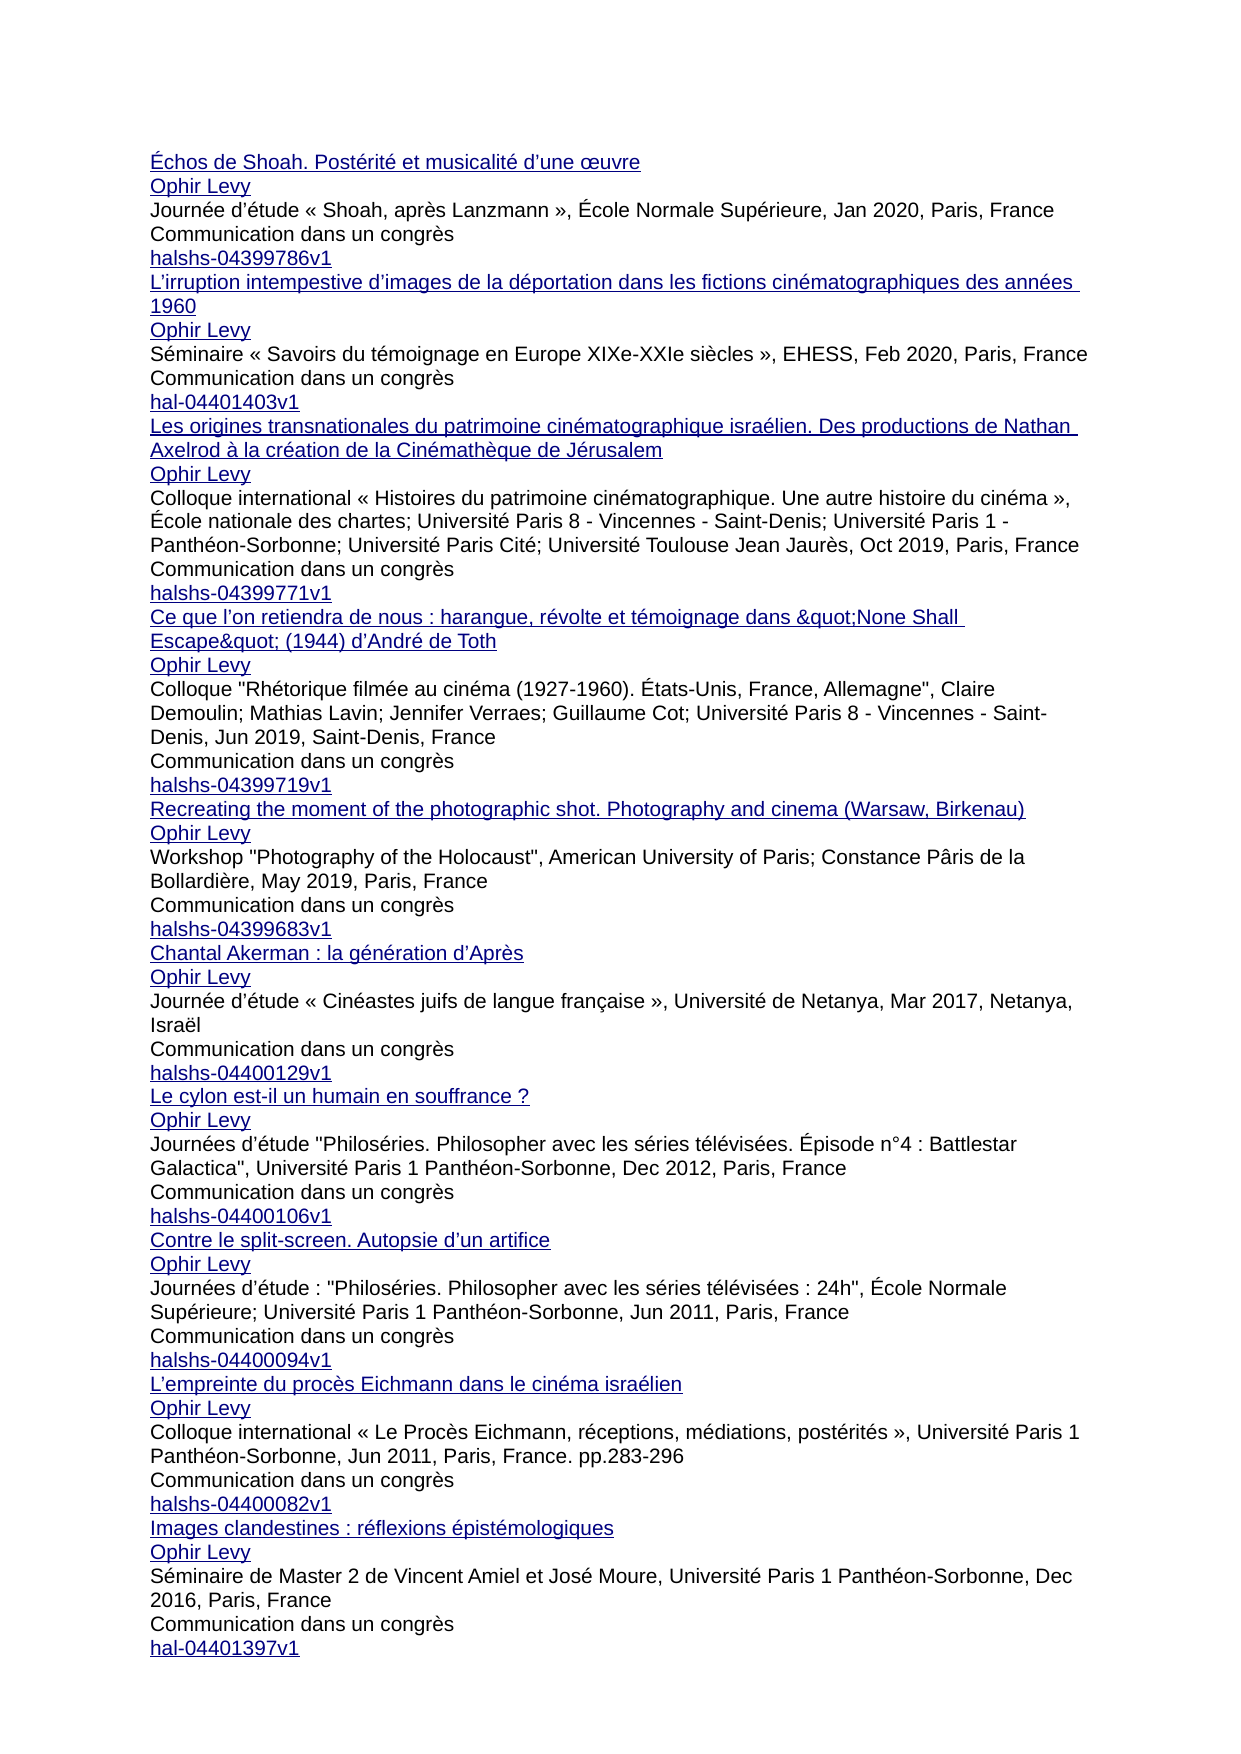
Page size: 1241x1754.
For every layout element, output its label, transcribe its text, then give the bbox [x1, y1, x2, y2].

table_cell Recreating the moment of the photographic shot. Photography and cinema (Warsaw, Birkenau) Ophir Levy Workshop "Photography of the Holocaust", American University of Paris; Constance Pâris de la Bollardière, May 2019, Paris, France Communication dans un congrès halshs-04399683v1 [150, 797, 1090, 941]
table_cell Chantal Akerman : la génération d’Après Ophir Levy Journée d’étude « Cinéastes juifs de langue française », Université de Netanya, Mar 2017, Netanya, Israël Communication dans un congrès halshs-04400129v1 [150, 941, 1090, 1084]
table_cell Images clandestines : réflexions épistémologiques Ophir Levy Séminaire de Master 2 de Vincent Amiel et José Moure, Université Paris 1 Panthéon-Sorbonne, Dec 2016, Paris, France Communication dans un congrès hal-04401397v1 [150, 1516, 1090, 1659]
table_cell Le cylon est-il un humain en souffrance ? Ophir Levy Journées d’étude "Philoséries. Philosopher avec les séries télévisées. Épisode n°4 : Battlestar Galactica", Université Paris 1 Panthéon-Sorbonne, Dec 2012, Paris, France Communication dans un congrès halshs-04400106v1 [150, 1084, 1090, 1228]
table_cell Contre le split-screen. Autopsie d’un artifice Ophir Levy Journées d’étude : "Philoséries. Philosopher avec les séries télévisées : 24h", École Normale Supérieure; Université Paris 1 Panthéon-Sorbonne, Jun 2011, Paris, France Communication dans un congrès halshs-04400094v1 [150, 1228, 1090, 1372]
table_cell L’irruption intempestive d’images de la déportation dans les fictions cinématographiques des années 1960 Ophir Levy Séminaire « Savoirs du témoignage en Europe XIXe-XXIe siècles », EHESS, Feb 2020, Paris, France Communication dans un congrès hal-04401403v1 [150, 270, 1090, 413]
table_cell Les origines transnationales du patrimoine cinématographique israélien. Des productions de Nathan Axelrod à la création de la Cinémathèque de Jérusalem Ophir Levy Colloque international « Histoires du patrimoine cinématographique. Une autre histoire du cinéma », École nationale des chartes; Université Paris 8 - Vincennes - Saint-Denis; Université Paris 1 - Panthéon-Sorbonne; Université Paris Cité; Université Toulouse Jean Jaurès, Oct 2019, Paris, France Communication dans un congrès halshs-04399771v1 [150, 414, 1090, 605]
table_cell Ce que l’on retiendra de nous : harangue, révolte et témoignage dans &quot;None Shall Escape&quot; (1944) d’André de Toth Ophir Levy Colloque "Rhétorique filmée au cinéma (1927-1960). États-Unis, France, Allemagne", Claire Demoulin; Mathias Lavin; Jennifer Verraes; Guillaume Cot; Université Paris 8 - Vincennes - Saint-Denis, Jun 2019, Saint-Denis, France Communication dans un congrès halshs-04399719v1 [150, 605, 1090, 797]
table_cell L’empreinte du procès Eichmann dans le cinéma israélien Ophir Levy Colloque international « Le Procès Eichmann, réceptions, médiations, postérités », Université Paris 1 Panthéon-Sorbonne, Jun 2011, Paris, France. pp.283-296 Communication dans un congrès halshs-04400082v1 [150, 1372, 1090, 1516]
table_cell Échos de Shoah. Postérité et musicalité d’une œuvre Ophir Levy Journée d’étude « Shoah, après Lanzmann », École Normale Supérieure, Jan 2020, Paris, France Communication dans un congrès halshs-04399786v1 [150, 150, 1090, 270]
